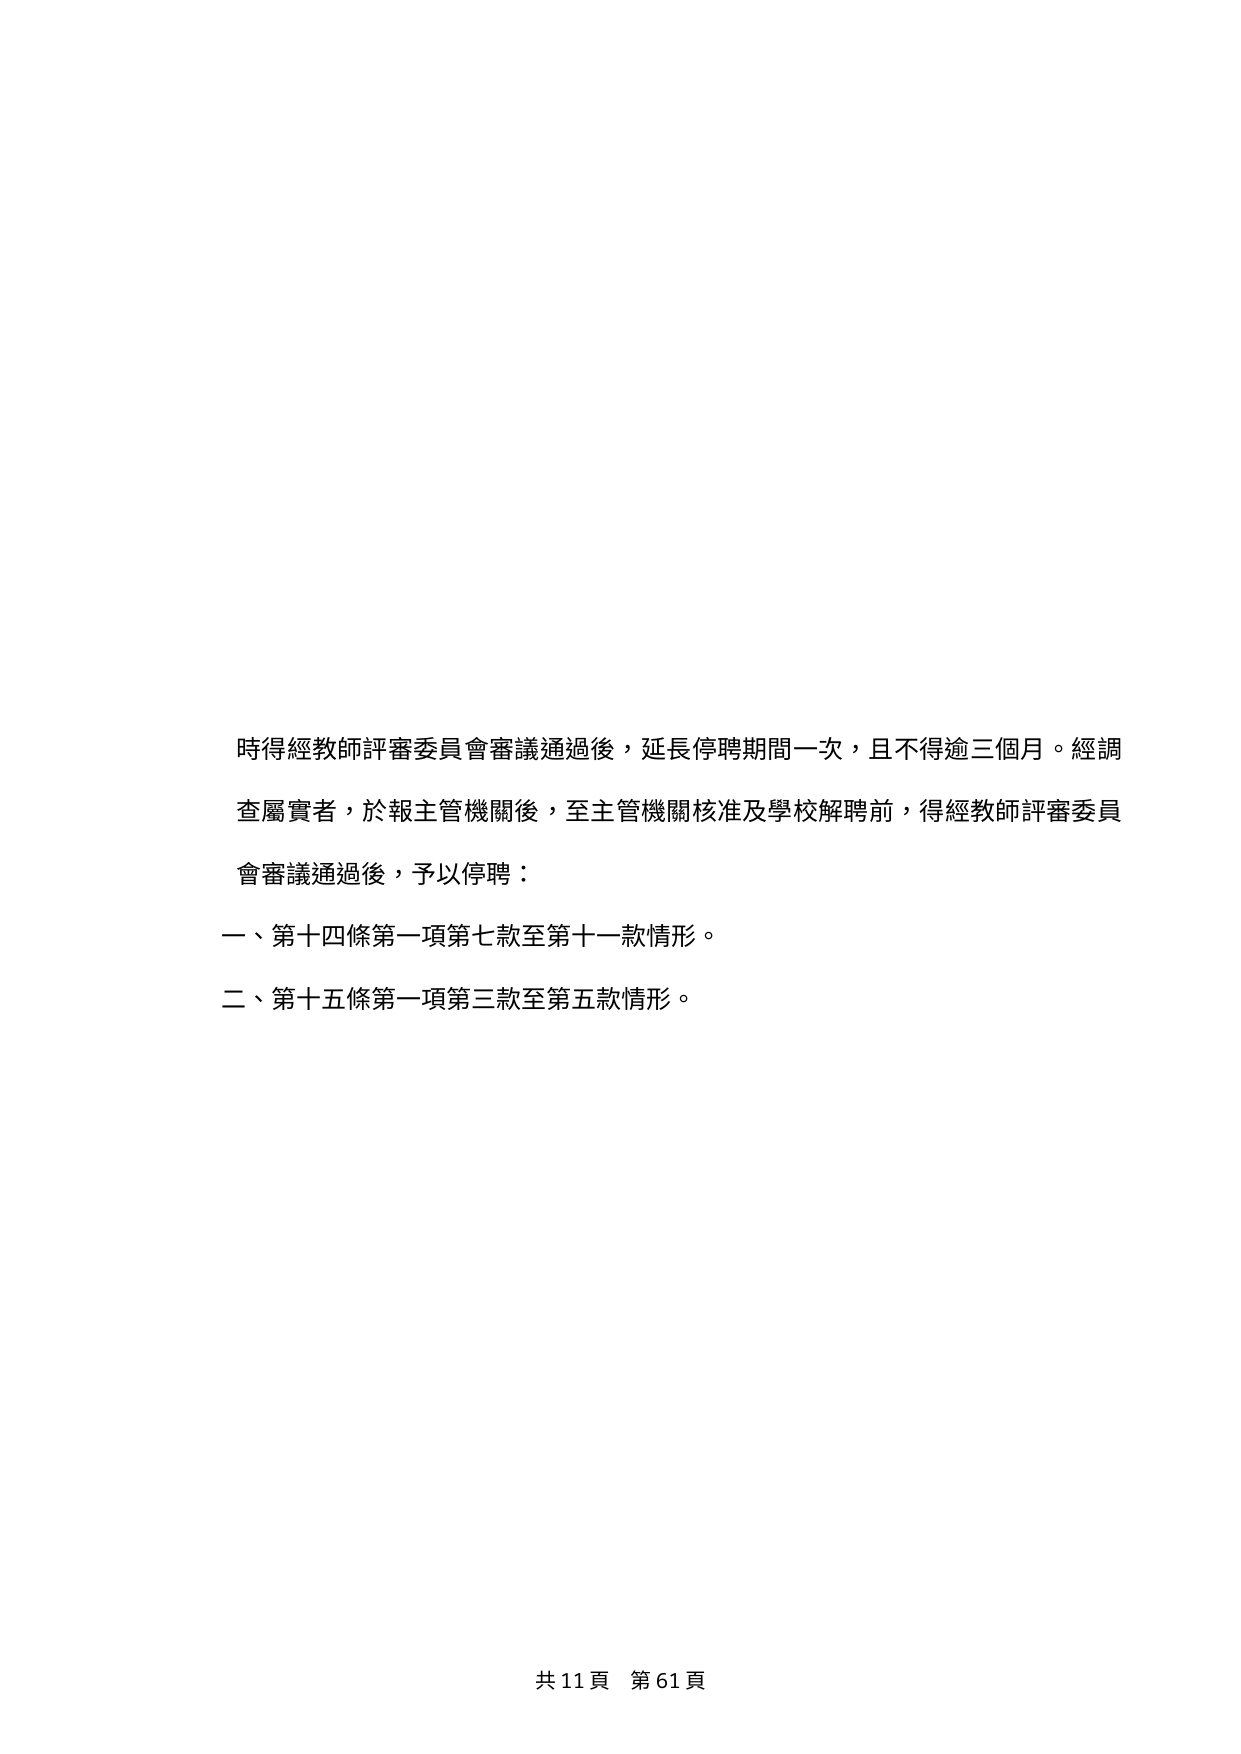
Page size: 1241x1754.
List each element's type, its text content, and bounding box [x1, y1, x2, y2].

text 一、第十四條第一項第七款至第十一款情形。 [118, 893, 1122, 956]
text 時得經教師評審委員會審議通過後，延長停聘期間一次，且不得逾三個月。經調查屬實者，於報主管機關後，至主管機關核准及學校解聘前，得經教師評審委員會審議通過後，予以停聘： [177, 706, 1122, 893]
text 二、第十五條第一項第三款至第五款情形。 [118, 956, 1122, 1018]
